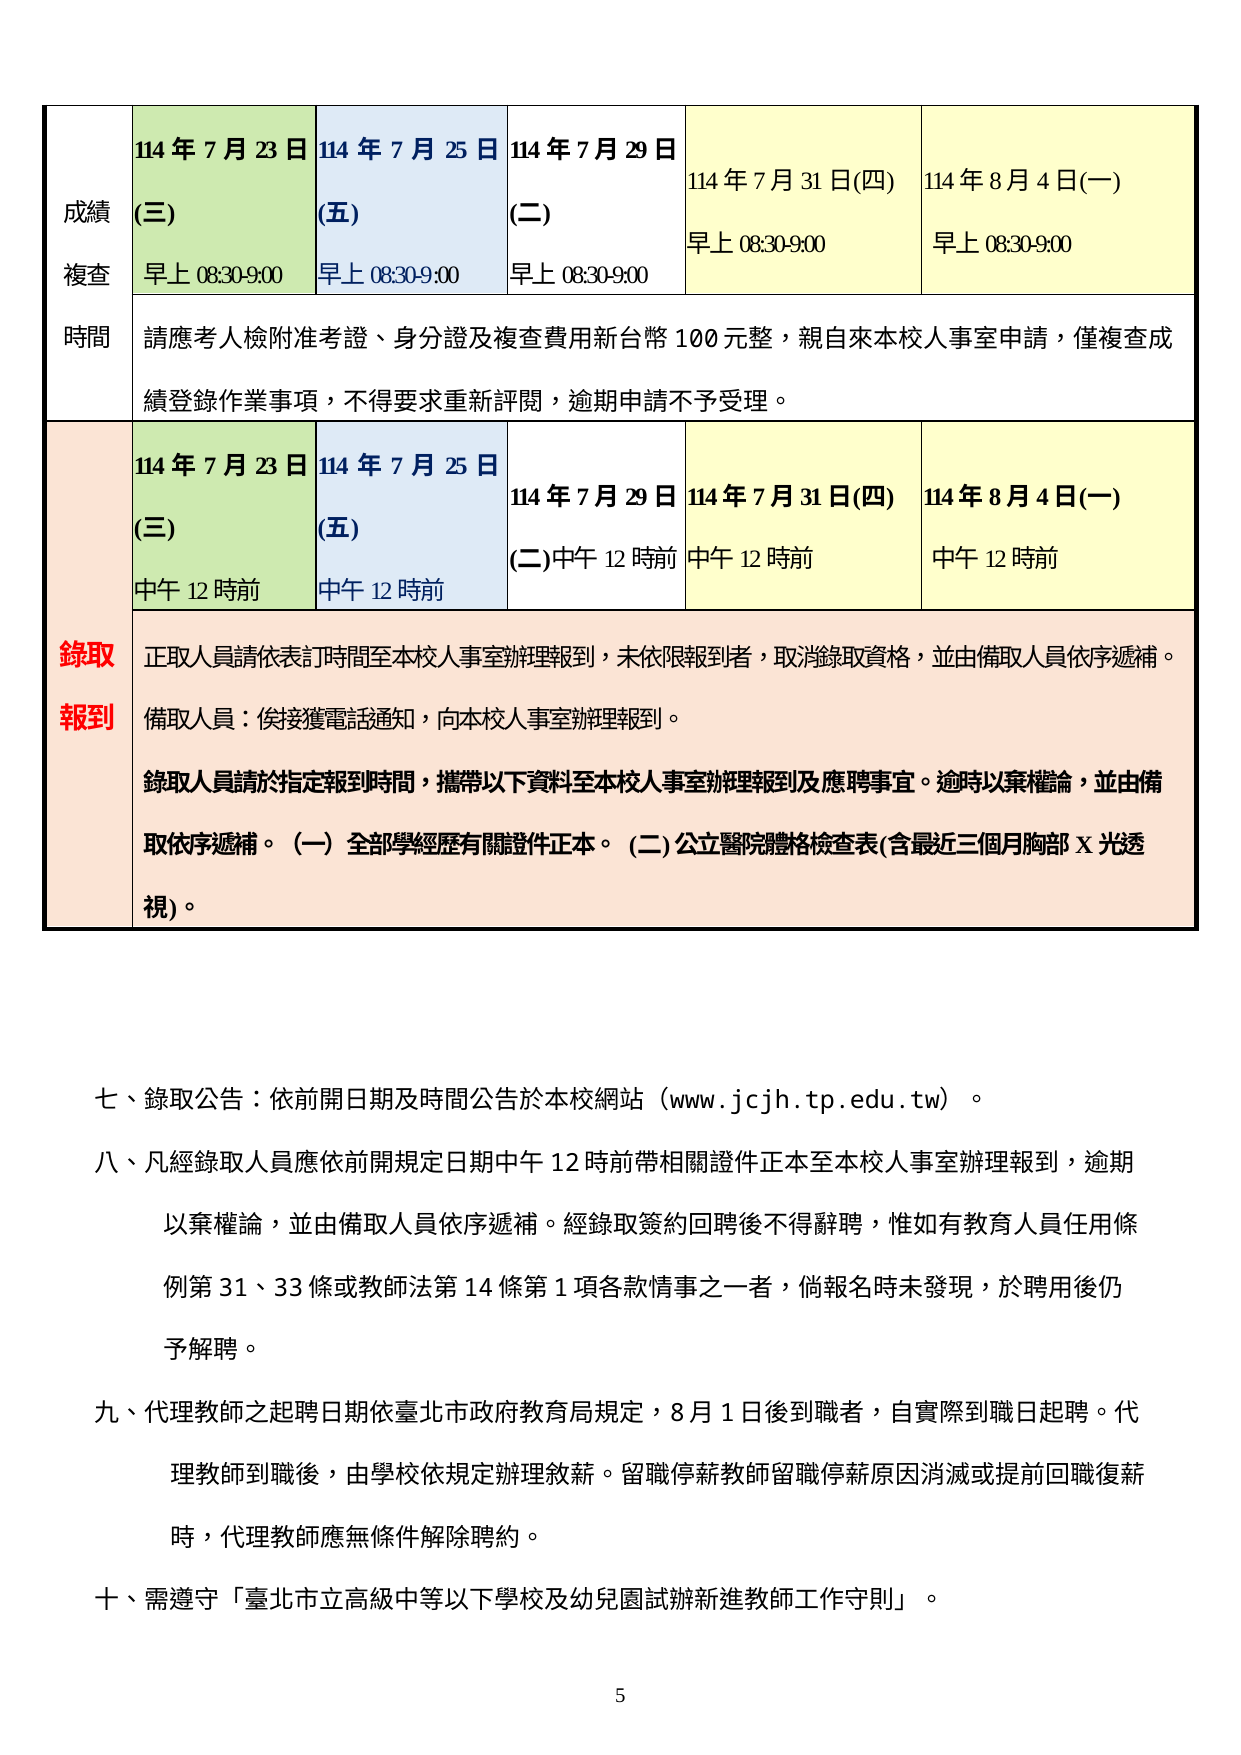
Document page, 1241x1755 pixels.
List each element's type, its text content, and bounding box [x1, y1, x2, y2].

table_cell 114年7月29日(二)中午12時前 [508, 422, 685, 609]
table_cell 成績 複查 時間 [47, 106, 132, 420]
table_cell 114年7月29日(二) 早上08:30-9:00 [508, 106, 685, 293]
table_cell 正取人員請依表訂時間至本校人事室辦理報到，未依限報到者，取消錄取資格，並由備取人員依序遞補。 備取人員：俟接獲電話通知，向本校人事室辦理報到。 錄取人員請於指定報到時間，攜帶以下資料至本校人事室辦理報到及應聘事宜。逾時以棄權論，並由備取依序遞補。（一）全部學經歷有關證件正本。 (二) 公立醫院體格檢查表(含最近三個月胸部X光透視)。 [133, 611, 1194, 926]
text 七、錄取公告：依前開日期及時間公告於本校網站（www.jcjh.tp.edu.tw）。 [94, 1056, 1146, 1118]
table_cell 114年7月31日(四) 中午12時前 [686, 422, 921, 609]
table_cell 114年7月31日(四) 早上08:30-9:00 [686, 106, 921, 293]
text 八、凡經錄取人員應依前開規定日期中午12時前帶相關證件正本至本校人事室辦理報到，逾期以棄權論，並由備取人員依序遞補。經錄取簽約回聘後不得辭聘，惟如有教育人員任用條例第31、33條或教師法第14條第1項各款情事之一者，倘報名時未發現，於聘用後仍予解聘。 [94, 1118, 1146, 1368]
table_cell 請應考人檢附准考證、身分證及複查費用新台幣100元整，親自來本校人事室申請，僅複查成績登錄作業事項，不得要求重新評閱，逾期申請不予受理。 [133, 295, 1194, 420]
table_cell 114年7月25日(五) 中午12時前 [317, 422, 507, 609]
text 九、代理教師之起聘日期依臺北市政府教育局規定，8月1日後到職者，自實際到職日起聘。代理教師到職後，由學校依規定辦理敘薪。留職停薪教師留職停薪原因消滅或提前回職復薪時，代理教師應無條件解除聘約。 [94, 1368, 1146, 1556]
table_cell 114年8月4日(一) 中午12時前 [922, 422, 1194, 609]
table_cell 錄取 報到 [47, 422, 132, 926]
table_cell 114年8月4日(一) 早上08:30-9:00 [922, 106, 1194, 293]
table_cell 114年7月23日(三) 早上08:30-9:00 [133, 106, 315, 293]
table_cell 114年7月25日(五) 早上08:30-9:00 [317, 106, 507, 293]
table_cell 114年7月23日(三) 中午12時前 [133, 422, 315, 609]
text 十、需遵守「臺北市立高級中等以下學校及幼兒園試辦新進教師工作守則」。 [94, 1556, 1146, 1618]
